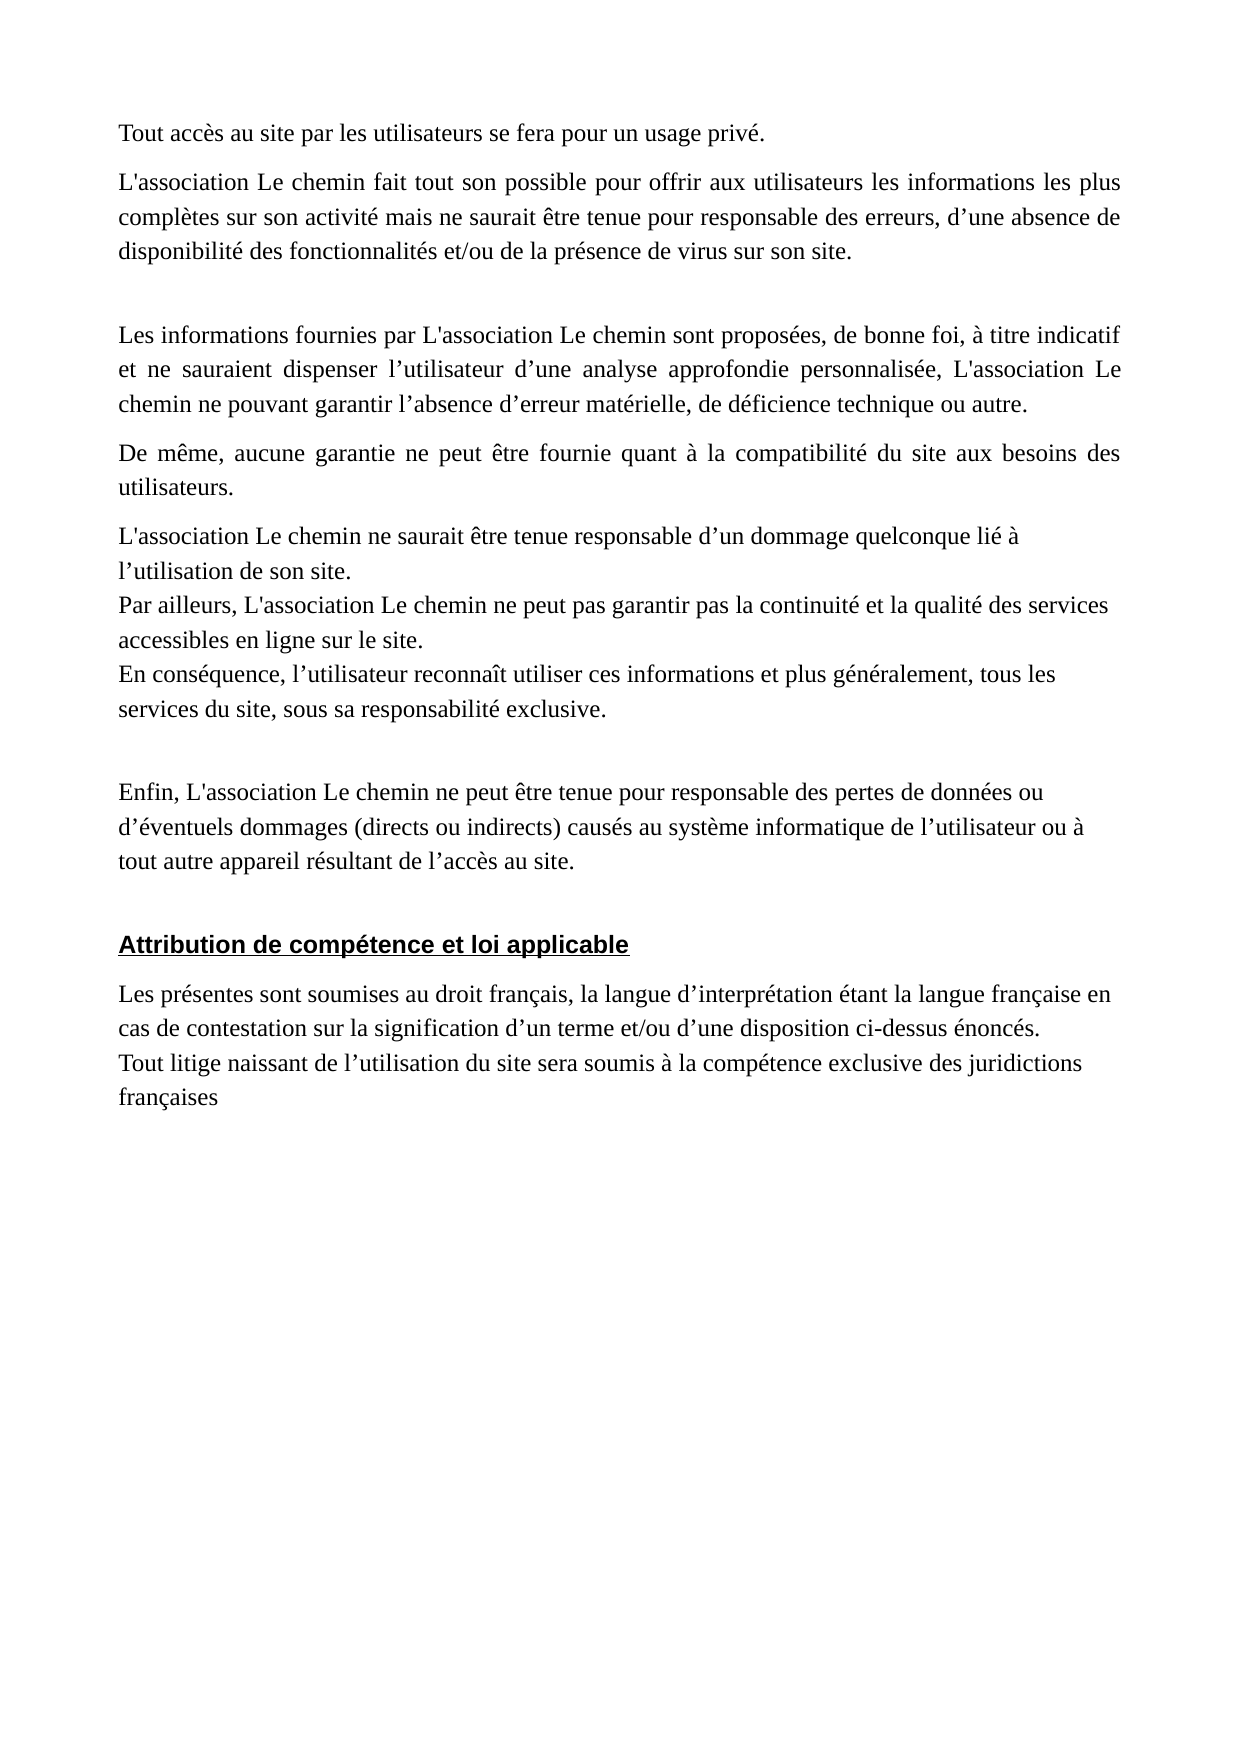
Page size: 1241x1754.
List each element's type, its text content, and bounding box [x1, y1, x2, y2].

text L'association Le chemin fait tout son possible pour offrir aux utilisateurs les informations les plus complètes sur son activité mais ne saurait être tenue pour responsable des erreurs, d’une absence de disponibilité des fonctionnalités et/ou de la présence de virus sur son site. [118, 167, 1122, 265]
text Les présentes sont soumises au droit français, la langue d’interprétation étant la langue française en cas de contestation sur la signification d’un terme et/ou d’une disposition ci-dessus énoncés. Tout litige naissant de l’utilisation du site sera soumis à la compétence exclusive des juridictions françaises [118, 979, 1122, 1111]
text Attribution de compétence et loi applicable [118, 930, 1122, 958]
text Les informations fournies par L'association Le chemin sont proposées, de bonne foi, à titre indicatif et ne sauraient dispenser l’utilisateur d’une analyse approfondie personnalisée, L'association Le chemin ne pouvant garantir l’absence d’erreur matérielle, de déficience technique ou autre. [118, 285, 1122, 417]
text L'association Le chemin ne saurait être tenue responsable d’un dommage quelconque lié à l’utilisation de son site. Par ailleurs, L'association Le chemin ne peut pas garantir pas la continuité et la qualité des services accessibles en ligne sur le site. En conséquence, l’utilisateur reconnaît utiliser ces informations et plus généralement, tous les services du site, sous sa responsabilité exclusive. [118, 521, 1122, 722]
text Enfin, L'association Le chemin ne peut être tenue pour responsable des pertes de données ou d’éventuels dommages (directs ou indirects) causés au système informatique de l’utilisateur ou à tout autre appareil résultant de l’accès au site. [118, 743, 1122, 909]
text De même, aucune garantie ne peut être fournie quant à la compatibilité du site aux besoins des utilisateurs. [118, 438, 1122, 501]
text Tout accès au site par les utilisateurs se fera pour un usage privé. [118, 118, 1122, 147]
